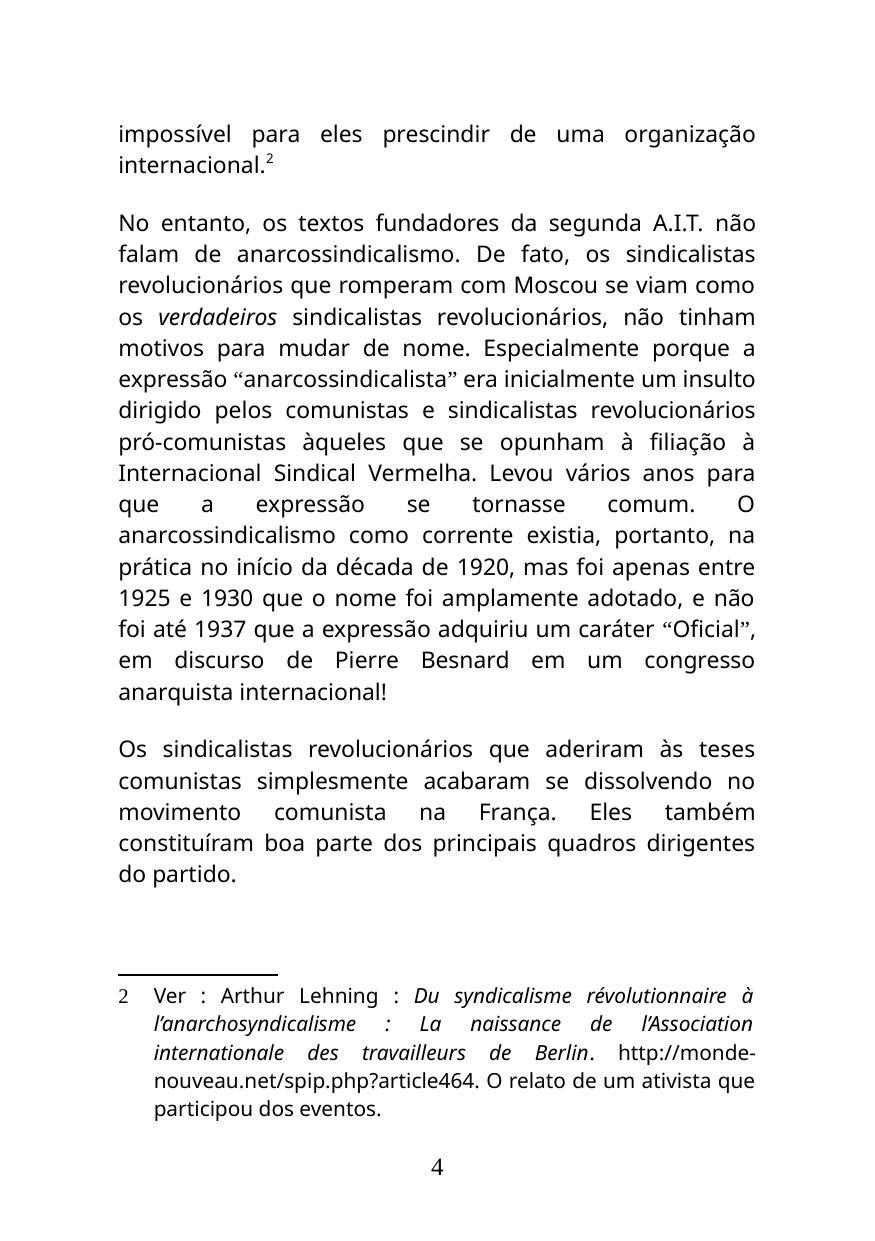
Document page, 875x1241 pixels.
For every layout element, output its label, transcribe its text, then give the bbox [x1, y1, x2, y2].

text Ver : Arthur Lehning : Du syndicalisme révolutionnaire à l’anarchosyndicalisme : La naissance de l’Association internationale des travailleurs de Berlin. http://monde-nouveau.net/spip.php?article464. O relato de um ativista que participou dos eventos. [118, 981, 756, 1123]
text No entanto, os textos fundadores da segunda A.I.T. não falam de anarcossindicalismo. De fato, os sindicalistas revolucionários que romperam com Moscou se viam como os verdadeiros sindicalistas revolucionários, não tinham motivos para mudar de nome. Especialmente porque a expressão “anarcossindicalista” era inicialmente um insulto dirigido pelos comunistas e sindicalistas revolucionários pró-comunistas àqueles que se opunham à filiação à Internacional Sindical Vermelha. Levou vários anos para que a expressão se tornasse comum. O anarcossindicalismo como corrente existia, portanto, na prática no início da década de 1920, mas foi apenas entre 1925 e 1930 que o nome foi amplamente adotado, e não foi até 1937 que a expressão adquiriu um caráter “Oficial”, em discurso de Pierre Besnard em um congresso anarquista internacional! [118, 207, 756, 707]
text impossível para eles prescindir de uma organização internacional. [118, 118, 756, 181]
text Os sindicalistas revolucionários que aderiram às teses comunistas simplesmente acabaram se dissolvendo no movimento comunista na França. Eles também constituíram boa parte dos principais quadros dirigentes do partido. [118, 733, 756, 889]
